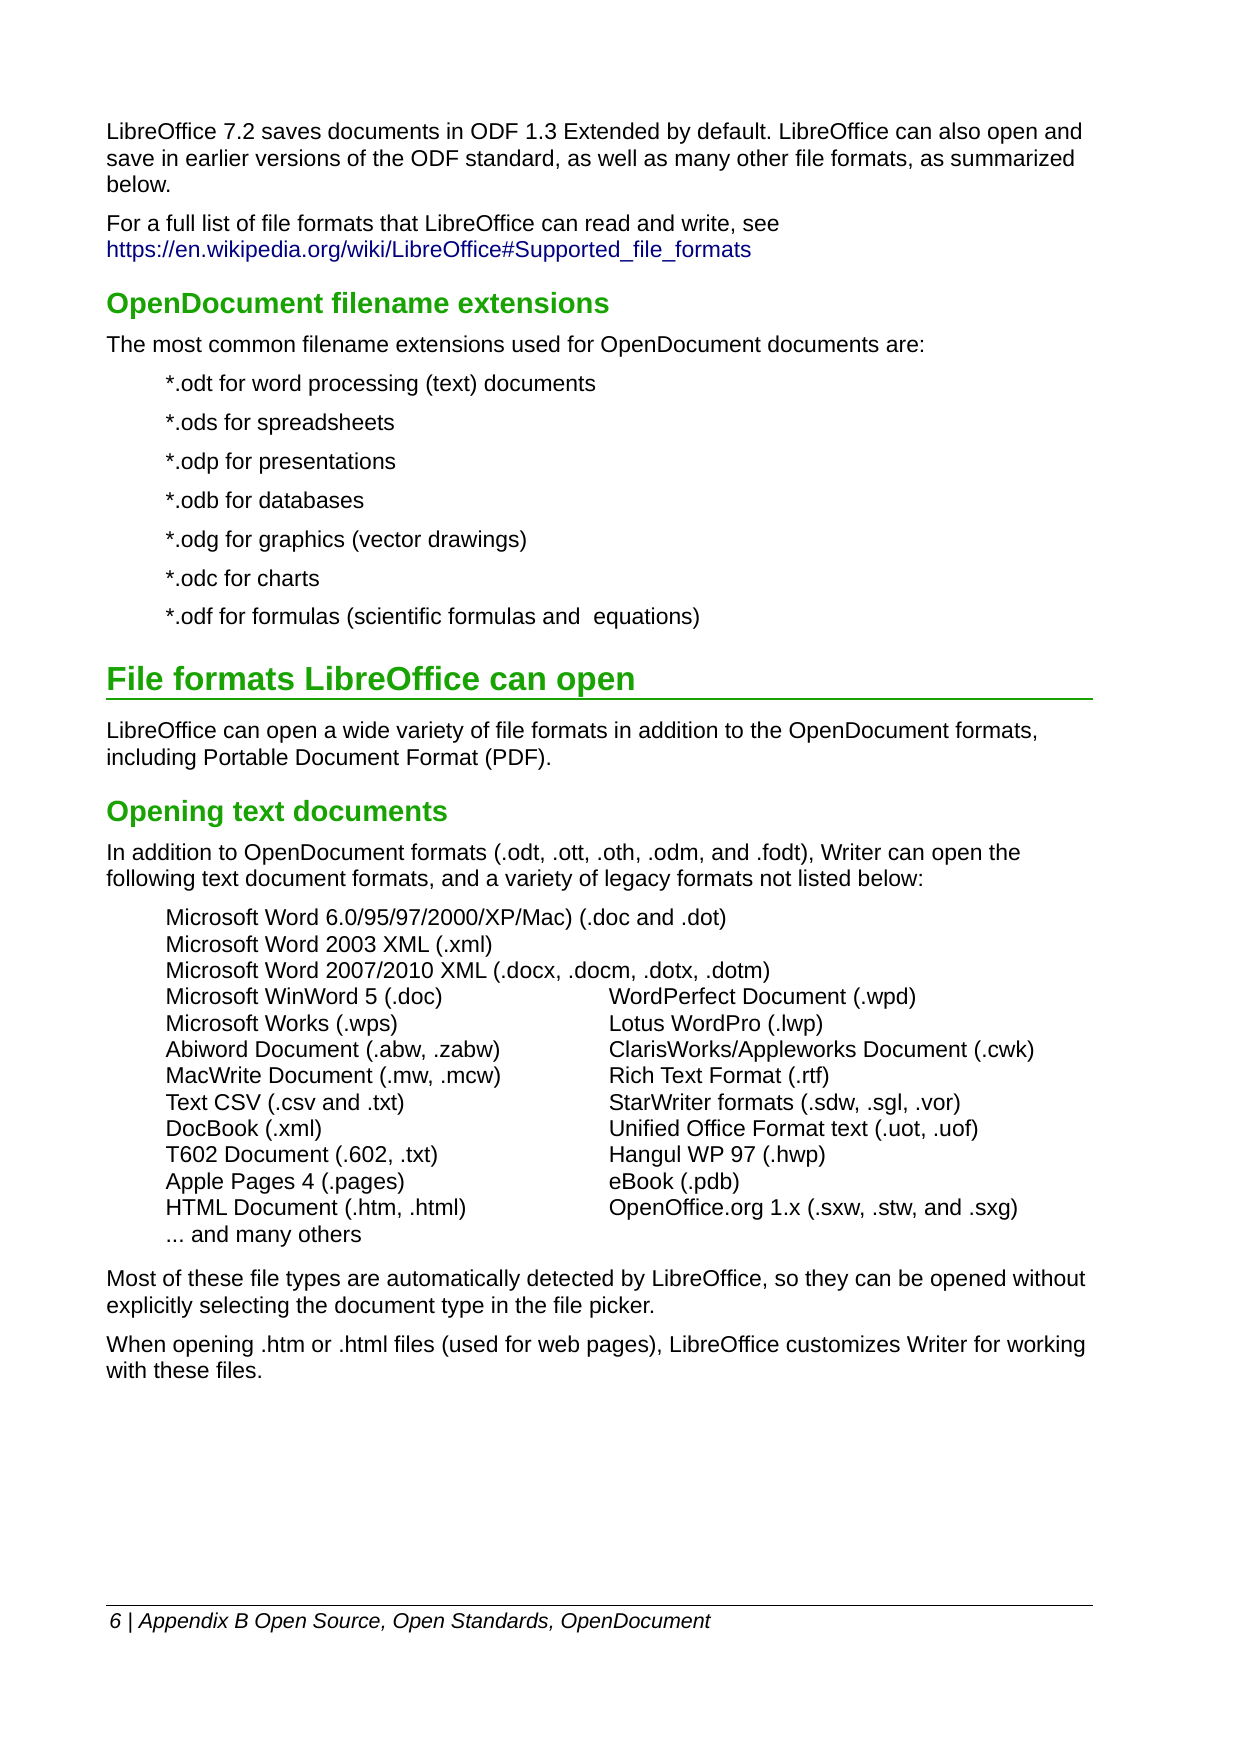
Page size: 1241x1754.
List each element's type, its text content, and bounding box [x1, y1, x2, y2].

text *.odf for formulas (scientific formulas and equations) [165, 603, 1093, 630]
table_cell ... and many others [106, 1221, 549, 1259]
text *.odc for charts [165, 564, 1093, 591]
table_cell Microsoft Works (.wps) [106, 1010, 549, 1036]
text *.ods for spreadsheets [165, 409, 1093, 435]
text *.odp for presentations [165, 448, 1093, 474]
text *.odg for graphics (vector drawings) [165, 526, 1093, 552]
list The most common filename extensions used for OpenDocument documents are: [106, 331, 1093, 358]
table_cell DocBook (.xml) [106, 1115, 549, 1141]
table_cell ClarisWorks/Appleworks Document (.cwk) [549, 1036, 1092, 1062]
text LibreOffice can open a wide variety of file formats in addition to the OpenDocument formats, including Portable Document Format (PDF). [106, 717, 1093, 770]
text For a full list of file formats that LibreOffice can read and write, see https://en.wikipedia.org/wiki/LibreOffice#Supported_file_formats [106, 210, 1093, 262]
table_cell MacWrite Document (.mw, .mcw) [106, 1063, 549, 1089]
table_cell Rich Text Format (.rtf) [549, 1063, 1092, 1089]
table_header Microsoft WinWord 5 (.doc) [106, 983, 549, 1010]
table_cell eBook (.pdb) [549, 1168, 1092, 1194]
text When opening .htm or .html files (used for web pages), LibreOffice customizes Writer for working with these files. [106, 1331, 1093, 1383]
text Most of these file types are automatically detected by LibreOffice, so they can be opened without explicitly selecting the document type in the file picker. [106, 1265, 1093, 1318]
table_cell HTML Document (.htm, .html) [106, 1194, 549, 1221]
table_cell [549, 1221, 1092, 1259]
subtitle OpenDocument filename extensions [106, 286, 1093, 319]
table_cell Apple Pages 4 (.pages) [106, 1168, 549, 1194]
table_cell StarWriter formats (.sdw, .sgl, .vor) [549, 1089, 1092, 1115]
subtitle Opening text documents [106, 794, 1093, 827]
table_cell Lotus WordPro (.lwp) [549, 1010, 1092, 1036]
text *.odb for databases [165, 487, 1093, 513]
subtitle File formats LibreOffice can open [106, 659, 1093, 698]
list In addition to OpenDocument formats (.odt, .ott, .oth, .odm, and .fodt), Writer can open the following text document formats, and a variety of legacy formats not listed below: [106, 839, 1093, 892]
table_cell Unified Office Format text (.uot, .uof) [549, 1115, 1092, 1141]
text *.odt for word processing (text) documents [165, 370, 1093, 397]
table_cell Text CSV (.csv and .txt) [106, 1089, 549, 1115]
text Microsoft Word 6.0/95/97/2000/XP/Mac) (.doc and .dot) Microsoft Word 2003 XML (.xml) Microsoft Word 2007/2010 XML (.docx, .docm, .dotx, .dotm) [165, 904, 1093, 983]
table_header WordPerfect Document (.wpd) [549, 983, 1092, 1010]
table_cell OpenOffice.org 1.x (.sxw, .stw, and .sxg) [549, 1194, 1092, 1221]
table_cell Abiword Document (.abw, .zabw) [106, 1036, 549, 1062]
table_cell Hangul WP 97 (.hwp) [549, 1141, 1092, 1168]
table_cell T602 Document (.602, .txt) [106, 1141, 549, 1168]
text LibreOffice 7.2 saves documents in ODF 1.3 Extended by default. LibreOffice can also open and save in earlier versions of the ODF standard, as well as many other file formats, as summarized below. [106, 118, 1093, 197]
